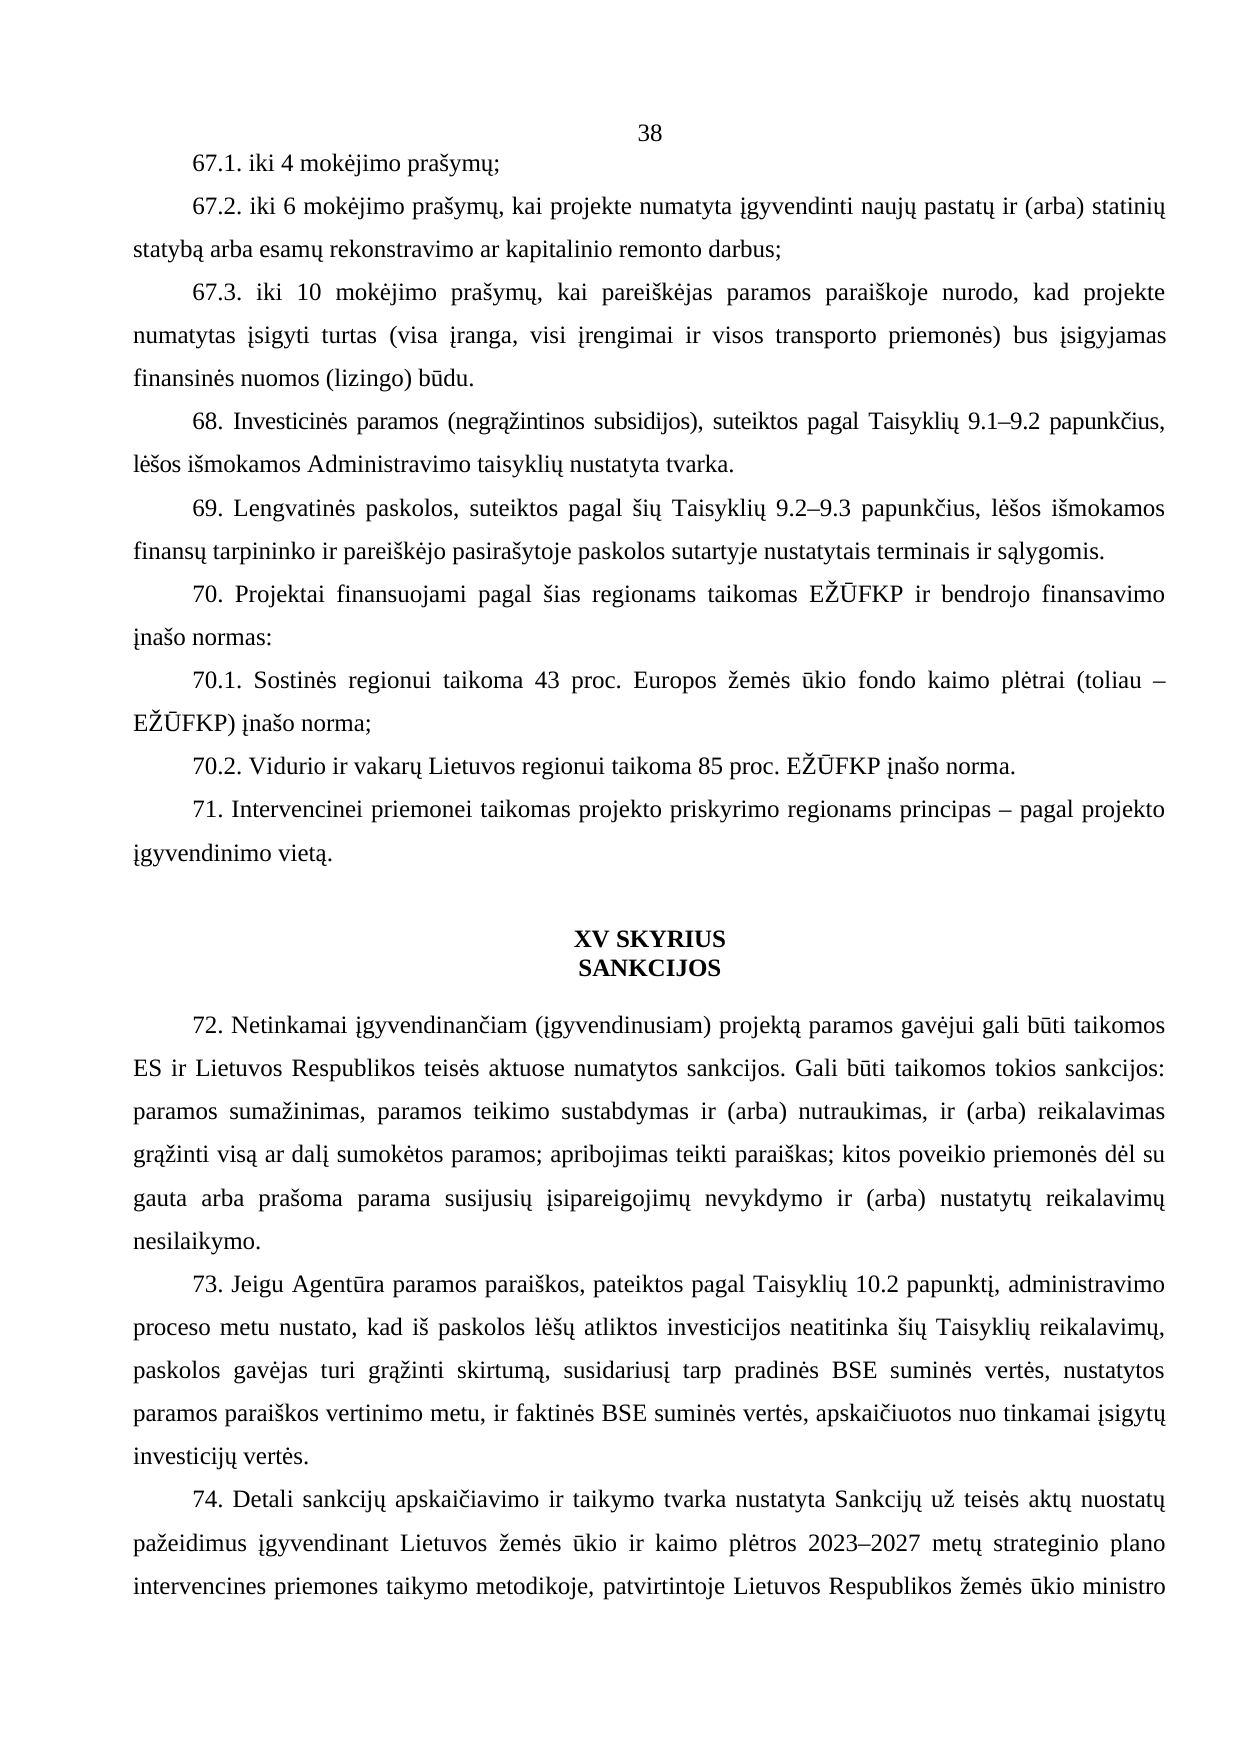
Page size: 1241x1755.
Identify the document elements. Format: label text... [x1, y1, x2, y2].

text 69. Lengvatinės paskolos, suteiktos pagal šių Taisyklių 9.2–9.3 papunkčius, lėšos išmokamos finansų tarpininko ir pareiškėjo pasirašytoje paskolos sutartyje nustatytais terminais ir sąlygomis. [133, 493, 1166, 564]
text 74. Detali sankcijų apskaičiavimo ir taikymo tvarka nustatyta Sankcijų už teisės aktų nuostatų pažeidimus įgyvendinant Lietuvos žemės ūkio ir kaimo plėtros 2023–2027 metų strateginio plano intervencines priemones taikymo metodikoje, patvirtintoje Lietuvos Respublikos žemės ūkio ministro [133, 1484, 1166, 1599]
text 72. Netinkamai įgyvendinančiam (įgyvendinusiam) projektą paramos gavėjui gali būti taikomos ES ir Lietuvos Respublikos teisės aktuose numatytos sankcijos. Gali būti taikomos tokios sankcijos: paramos sumažinimas, paramos teikimo sustabdymas ir (arba) nutraukimas, ir (arba) reikalavimas grąžinti visą ar dalį sumokėtos paramos; apribojimas teikti paraiškas; kitos poveikio priemonės dėl su gauta arba prašoma parama susijusių įsipareigojimų nevykdymo ir (arba) nustatytų reikalavimų nesilaikymo. [133, 1010, 1166, 1254]
text XV SKYRIUS [133, 924, 1166, 953]
text 70.1. Sostinės regionui taikoma 43 proc. Europos žemės ūkio fondo kaimo plėtrai (toliau – EŽŪFKP) įnašo norma; [133, 665, 1166, 737]
text 71. Intervencinei priemonei taikomas projekto priskyrimo regionams principas – pagal projekto įgyvendinimo vietą. [133, 794, 1166, 866]
text 67.2. iki 6 mokėjimo prašymų, kai projekte numatyta įgyvendinti naujų pastatų ir (arba) statinių statybą arba esamų rekonstravimo ar kapitalinio remonto darbus; [133, 191, 1166, 263]
text 70.2. Vidurio ir vakarų Lietuvos regionui taikoma 85 proc. EŽŪFKP įnašo norma. [133, 751, 1166, 780]
text 73. Jeigu Agentūra paramos paraiškos, pateiktos pagal Taisyklių 10.2 papunktį, administravimo proceso metu nustato, kad iš paskolos lėšų atliktos investicijos neatitinka šių Taisyklių reikalavimų, paskolos gavėjas turi grąžinti skirtumą, susidariusį tarp pradinės BSE suminės vertės, nustatytos paramos paraiškos vertinimo metu, ir faktinės BSE suminės vertės, apskaičiuotos nuo tinkamai įsigytų investicijų vertės. [133, 1269, 1166, 1470]
text 68. Investicinės paramos (negrąžintinos subsidijos), suteiktos pagal Taisyklių 9.1–9.2 papunkčius, lėšos išmokamos Administravimo taisyklių nustatyta tvarka. [133, 406, 1166, 478]
text SANKCIJOS [133, 953, 1166, 981]
text 67.1. iki 4 mokėjimo prašymų; [133, 148, 1166, 176]
text 70. Projektai finansuojami pagal šias regionams taikomas EŽŪFKP ir bendrojo finansavimo įnašo normas: [133, 579, 1166, 651]
text 67.3. iki 10 mokėjimo prašymų, kai pareiškėjas paramos paraiškoje nurodo, kad projekte numatytas įsigyti turtas (visa įranga, visi įrengimai ir visos transporto priemonės) bus įsigyjamas finansinės nuomos (lizingo) būdu. [133, 277, 1166, 392]
